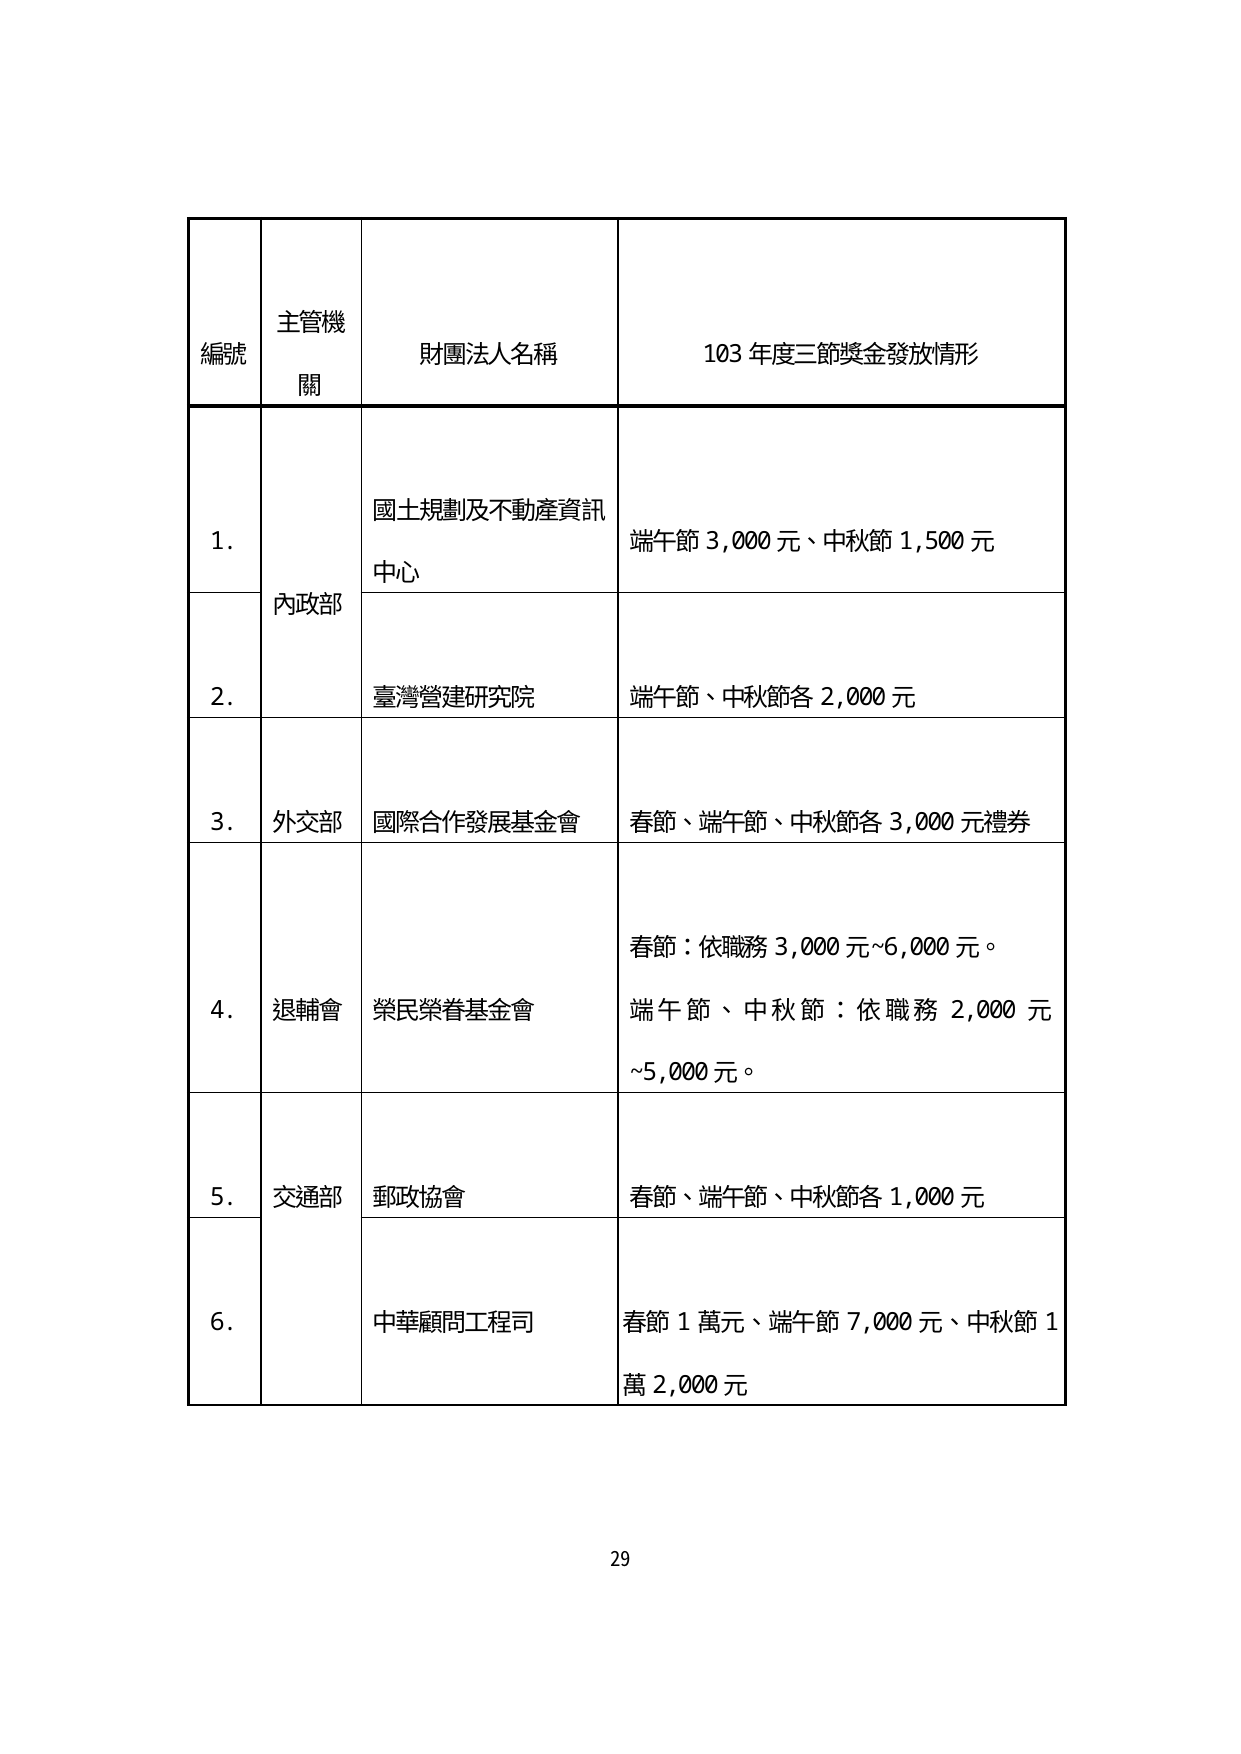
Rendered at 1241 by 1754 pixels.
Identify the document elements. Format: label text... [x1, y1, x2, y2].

table_cell 退輔會 [262, 843, 361, 1092]
table_header 財團法人名稱 [362, 220, 617, 404]
table_cell 春節、端午節、中秋節各1,000元 [619, 1093, 1064, 1217]
table_cell 6. [190, 1218, 260, 1404]
table_cell 2. [190, 593, 260, 717]
table_cell 端午節3,000元、中秋節1,500元 [619, 408, 1064, 592]
table_cell 榮民榮眷基金會 [362, 843, 617, 1092]
table_cell 郵政協會 [362, 1093, 617, 1217]
table_header 103年度三節獎金發放情形 [619, 220, 1064, 404]
table_header 編號 [190, 220, 260, 404]
table_cell 國土規劃及不動產資訊中心 [362, 408, 617, 592]
table_cell 春節、端午節、中秋節各3,000元禮券 [619, 718, 1064, 842]
table_cell 春節1萬元、端午節7,000元、中秋節1萬2,000元 [619, 1218, 1064, 1404]
table_cell 4. [190, 843, 260, 1092]
table_cell 1. [190, 408, 260, 592]
table_cell 端午節、中秋節各2,000元 [619, 593, 1064, 717]
table_cell 3. [190, 718, 260, 842]
table_cell 春節：依職務3,000元~6,000元。 端午節、中秋節：依職務2,000元~5,000元。 [619, 843, 1064, 1092]
table_cell 交通部 [262, 1093, 361, 1404]
table_cell 內政部 [262, 408, 361, 717]
table_cell 中華顧問工程司 [362, 1218, 617, 1404]
table_header 主管機關 [262, 220, 361, 404]
table_cell 外交部 [262, 718, 361, 842]
table_cell 臺灣營建研究院 [362, 593, 617, 717]
table_cell 國際合作發展基金會 [362, 718, 617, 842]
table_cell 5. [190, 1093, 260, 1217]
